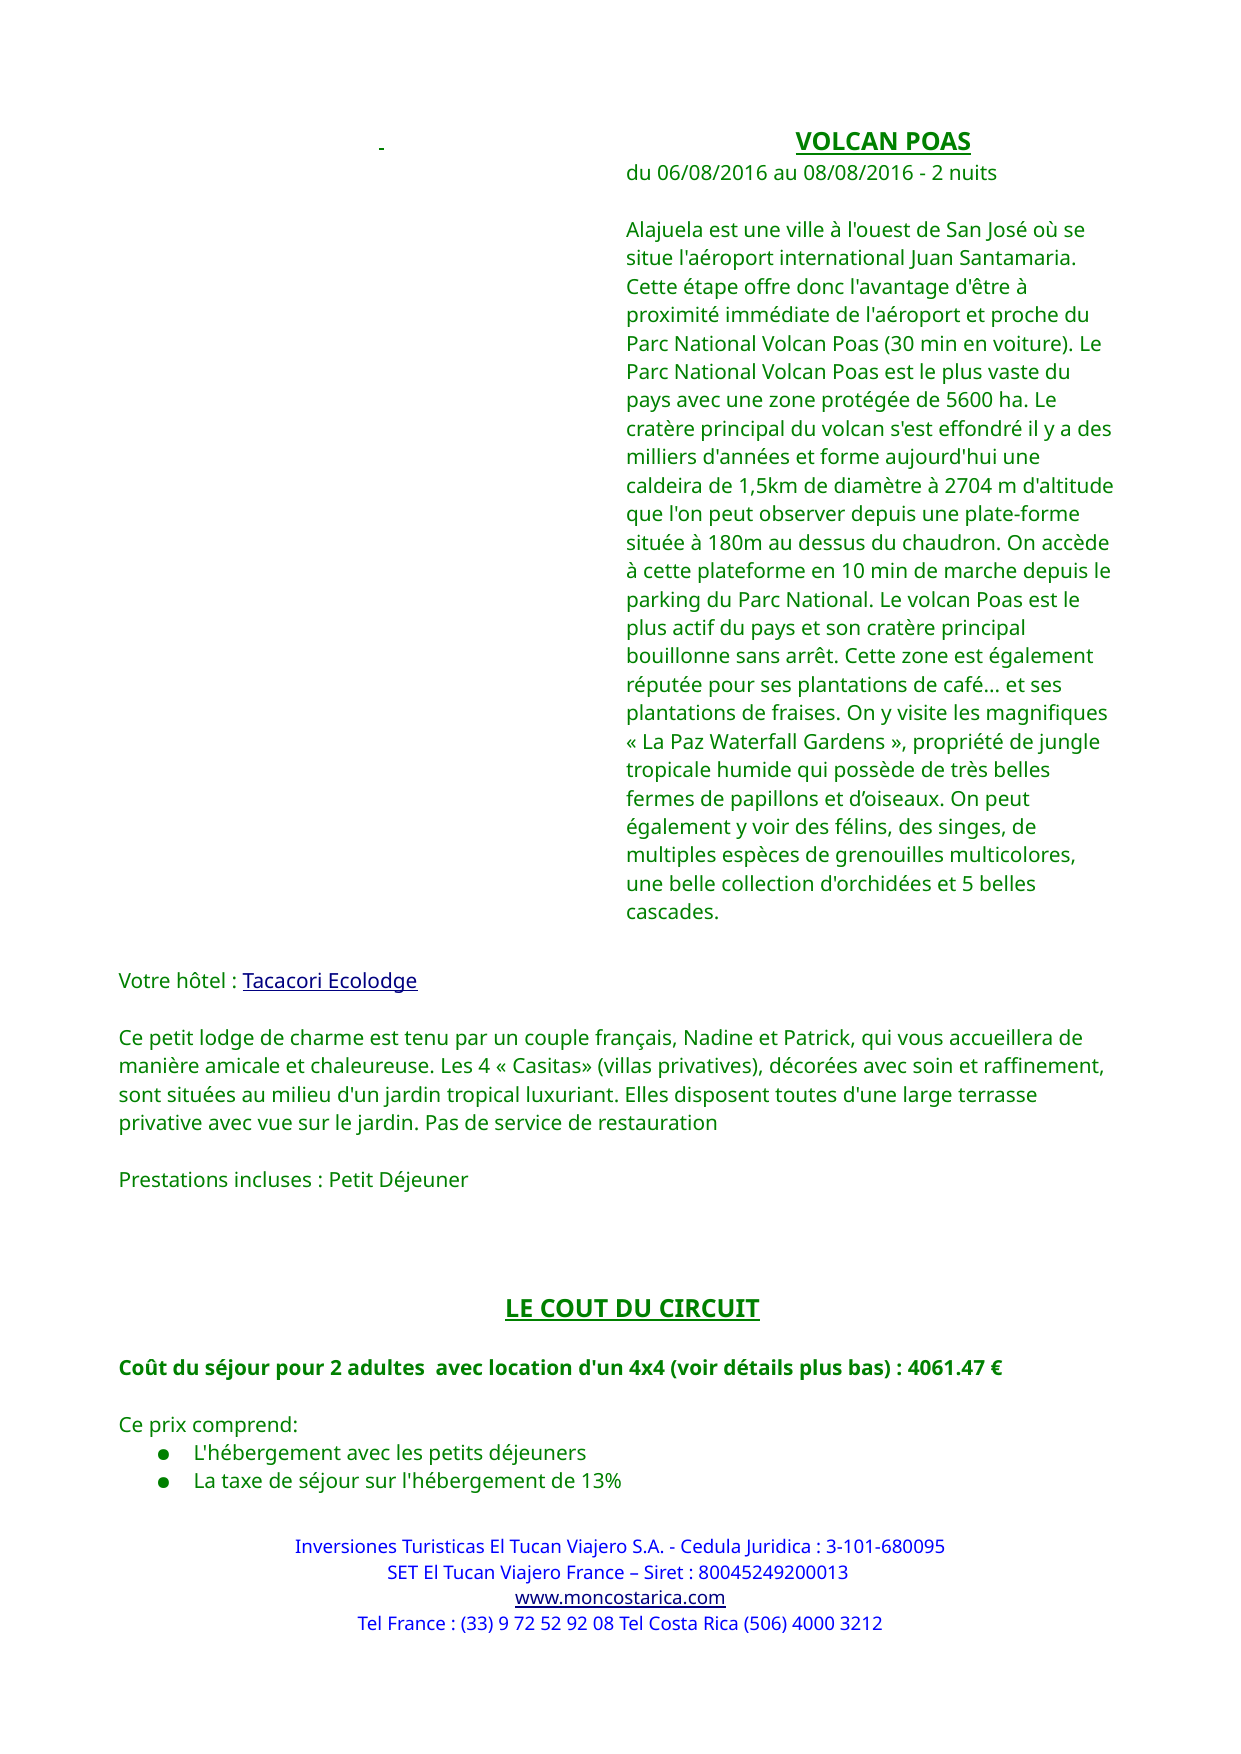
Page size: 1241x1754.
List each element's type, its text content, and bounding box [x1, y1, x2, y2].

list La taxe de séjour sur l'hébergement de 13% [156, 1467, 1122, 1495]
table_header VOLCAN POAS du 06/08/2016 au 08/08/2016 - 2 nuits Alajuela est une ville à l'ouest de San José où se situe l'aéroport international Juan Santamaria. Cette étape offre donc l'avantage d'être à proximité immédiate de l'aéroport et proche du Parc National Volcan Poas (30 min en voiture). Le Parc National Volcan Poas est le plus vaste du pays avec une zone protégée de 5600 ha. Le cratère principal du volcan s'est effondré il y a des milliers d'années et forme aujourd'hui une caldeira de 1,5km de diamètre à 2704 m d'altitude que l'on peut observer depuis une plate-forme située à 180m au dessus du chaudron. On accède à cette plateforme en 10 min de marche depuis le parking du Parc National. Le volcan Poas est le plus actif du pays et son cratère principal bouillonne sans arrêt. Cette zone est également réputée pour ses plantations de café... et ses plantations de fraises. On y visite les magnifiques « La Paz Waterfall Gardens », propriété de jungle tropicale humide qui possède de très belles fermes de papillons et d’oiseaux. On peut également y voir des félins, des singes, de multiples espèces de grenouilles multicolores, une belle collection d'orchidées et 5 belles cascades. [620, 118, 1122, 932]
text Ce petit lodge de charme est tenu par un couple français, Nadine et Patrick, qui vous accueillera de manière amicale et chaleureuse. Les 4 « Casitas» (villas privatives), décorées avec soin et raffinement, sont situées au milieu d'un jardin tropical luxuriant. Elles disposent toutes d'une large terrasse privative avec vue sur le jardin. Pas de service de restauration [118, 1023, 1122, 1137]
text Coût du séjour pour 2 adultes avec location d'un 4x4 (voir détails plus bas) : 4061.47 € [118, 1353, 1122, 1381]
list L'hébergement avec les petits déjeuners [156, 1438, 1122, 1467]
table_header [118, 118, 620, 932]
text Votre hôtel : Tacacori Ecolodge [118, 966, 1122, 994]
text Ce prix comprend: [118, 1410, 1122, 1438]
text Prestations incluses : Petit Déjeuner [118, 1165, 1122, 1194]
text LE COUT DU CIRCUIT [118, 1290, 1146, 1324]
